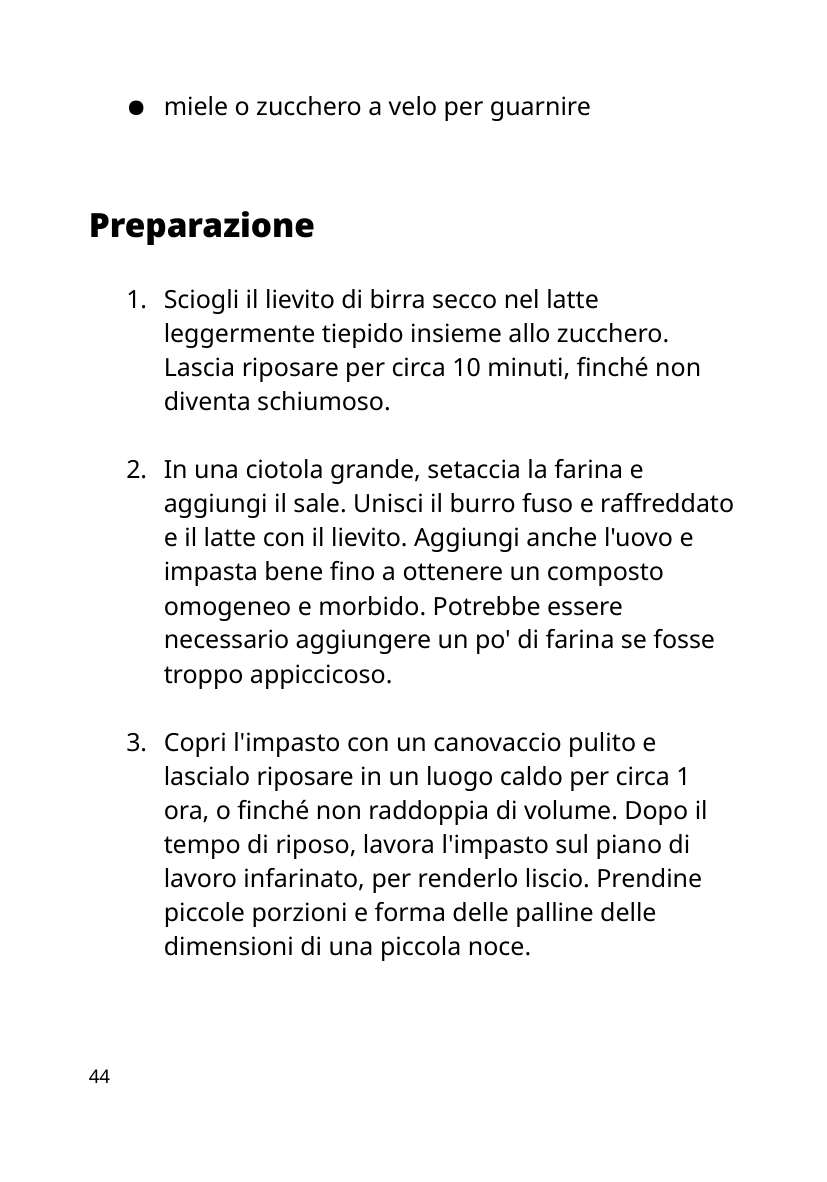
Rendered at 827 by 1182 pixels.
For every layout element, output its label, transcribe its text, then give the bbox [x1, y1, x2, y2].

list miele o zucchero a velo per guarnire [126, 88, 738, 123]
list In una ciotola grande, setaccia la farina e aggiungi il sale. Unisci il burro fuso e raffreddato e il latte con il lievito. Aggiungi anche l'uovo e impasta bene fino a ottenere un composto omogeneo e morbido. Potrebbe essere necessario aggiungere un po' di farina se fosse troppo appiccicoso. [126, 452, 738, 690]
list Copri l'impasto con un canovaccio pulito e lascialo riposare in un luogo caldo per circa 1 ora, o finché non raddoppia di volume. Dopo il tempo di riposo, lavora l'impasto sul piano di lavoro infarinato, per renderlo liscio. Prendine piccole porzioni e forma delle palline delle dimensioni di una piccola noce. [126, 724, 738, 963]
list Sciogli il lievito di birra secco nel latte leggermente tiepido insieme allo zucchero. Lascia riposare per circa 10 minuti, finché non diventa schiumoso. [126, 282, 738, 418]
text Preparazione [88, 202, 709, 247]
